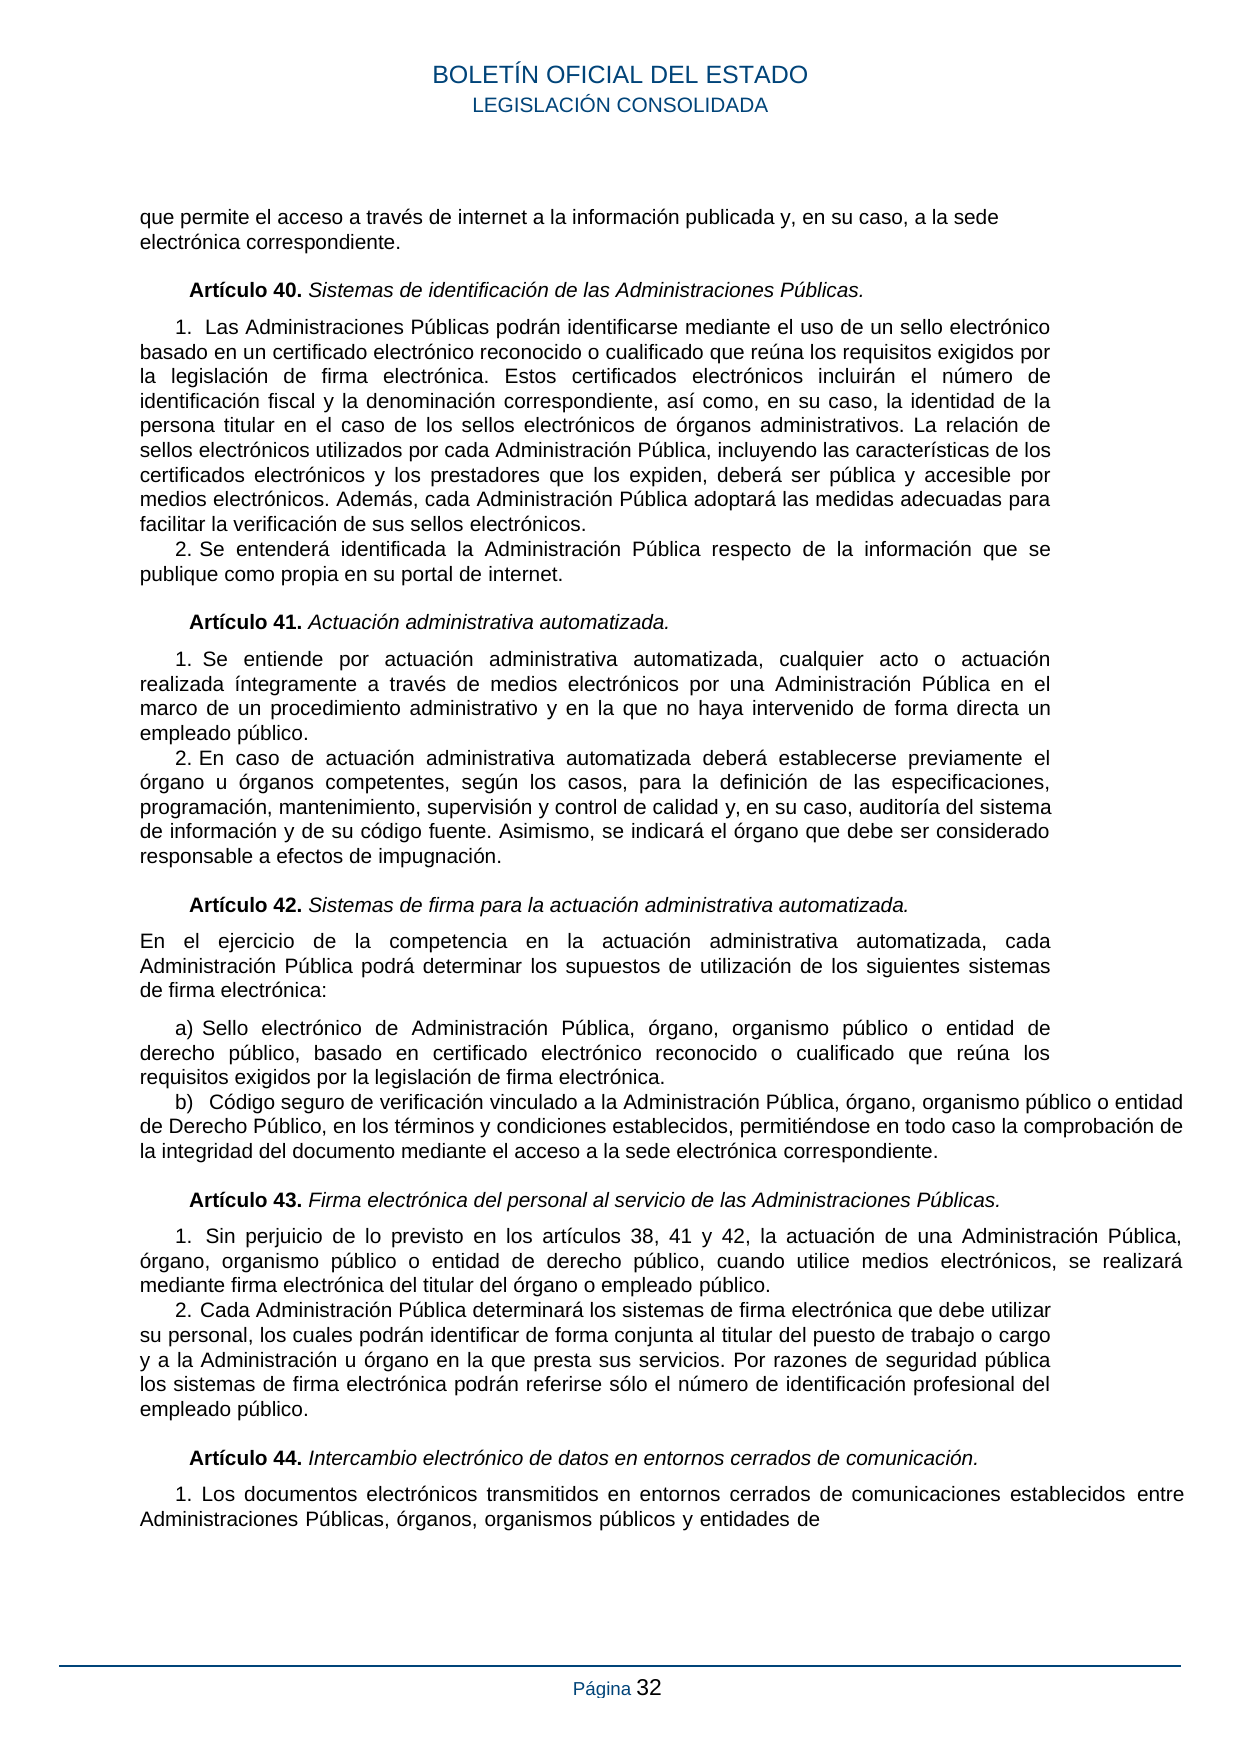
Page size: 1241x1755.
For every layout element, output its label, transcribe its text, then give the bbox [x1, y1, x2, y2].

list Los documentos electrónicos transmitidos en entornos cerrados de comunicaciones establecidos entre Administraciones Públicas, órganos, organismos públicos y entidades de [139, 1482, 1184, 1531]
list Cada Administración Pública determinará los sistemas de firma electrónica que debe utilizar su personal, los cuales podrán identificar de forma conjunta al titular del puesto de trabajo o cargo y a la Administración u órgano en la que presta sus servicios. Por razones de seguridad pública los sistemas de firma electrónica podrán referirse sólo el número de identificación profesional del empleado público. [139, 1298, 1052, 1421]
text En el ejercicio de la competencia en la actuación administrativa automatizada, cada Administración Pública podrá determinar los supuestos de utilización de los siguientes sistemas de firma electrónica: [139, 929, 1052, 1002]
list En caso de actuación administrativa automatizada deberá establecerse previamente el órgano u órganos competentes, según los casos, para la definición de las especificaciones, programación, mantenimiento, supervisión y control de calidad y, en su caso, auditoría del sistema de información y de su código fuente. Asimismo, se indicará el órgano que debe ser considerado responsable a efectos de impugnación. [139, 745, 1052, 868]
text que permite el acceso a través de internet a la información publicada y, en su caso, a la sede electrónica correspondiente. [139, 205, 1052, 254]
text Artículo 40. Sistemas de identificación de las Administraciones Públicas. [189, 278, 1184, 302]
list Sello electrónico de Administración Pública, órgano, organismo público o entidad de derecho público, basado en certificado electrónico reconocido o cualificado que reúna los requisitos exigidos por la legislación de firma electrónica. [139, 1016, 1052, 1089]
text Artículo 44. Intercambio electrónico de datos en entornos cerrados de comunicación. [189, 1445, 1184, 1469]
text Artículo 43. Firma electrónica del personal al servicio de las Administraciones Públicas. [189, 1187, 1184, 1211]
list Se entiende por actuación administrativa automatizada, cualquier acto o actuación realizada íntegramente a través de medios electrónicos por una Administración Pública en el marco de un procedimiento administrativo y en la que no haya intervenido de forma directa un empleado público. [139, 647, 1052, 744]
text Artículo 42. Sistemas de firma para la actuación administrativa automatizada. [189, 892, 1184, 916]
list Se entenderá identificada la Administración Pública respecto de la información que se publique como propia en su portal de internet. [139, 537, 1052, 586]
list Las Administraciones Públicas podrán identificarse mediante el uso de un sello electrónico basado en un certificado electrónico reconocido o cualificado que reúna los requisitos exigidos por la legislación de firma electrónica. Estos certificados electrónicos incluirán el número de identificación fiscal y la denominación correspondiente, así como, en su caso, la identidad de la persona titular en el caso de los sellos electrónicos de órganos administrativos. La relación de sellos electrónicos utilizados por cada Administración Pública, incluyendo las características de los certificados electrónicos y los prestadores que los expiden, deberá ser pública y accesible por medios electrónicos. Además, cada Administración Pública adoptará las medidas adecuadas para facilitar la verificación de sus sellos electrónicos. [139, 315, 1052, 536]
list Código seguro de verificación vinculado a la Administración Pública, órgano, organismo público o entidad de Derecho Público, en los términos y condiciones establecidos, permitiéndose en todo caso la comprobación de la integridad del documento mediante el acceso a la sede electrónica correspondiente. [139, 1090, 1184, 1163]
text Artículo 41. Actuación administrativa automatizada. [189, 610, 1184, 634]
list Sin perjuicio de lo previsto en los artículos 38, 41 y 42, la actuación de una Administración Pública, órgano, organismo público o entidad de derecho público, cuando utilice medios electrónicos, se realizará mediante firma electrónica del titular del órgano o empleado público. [139, 1224, 1184, 1297]
